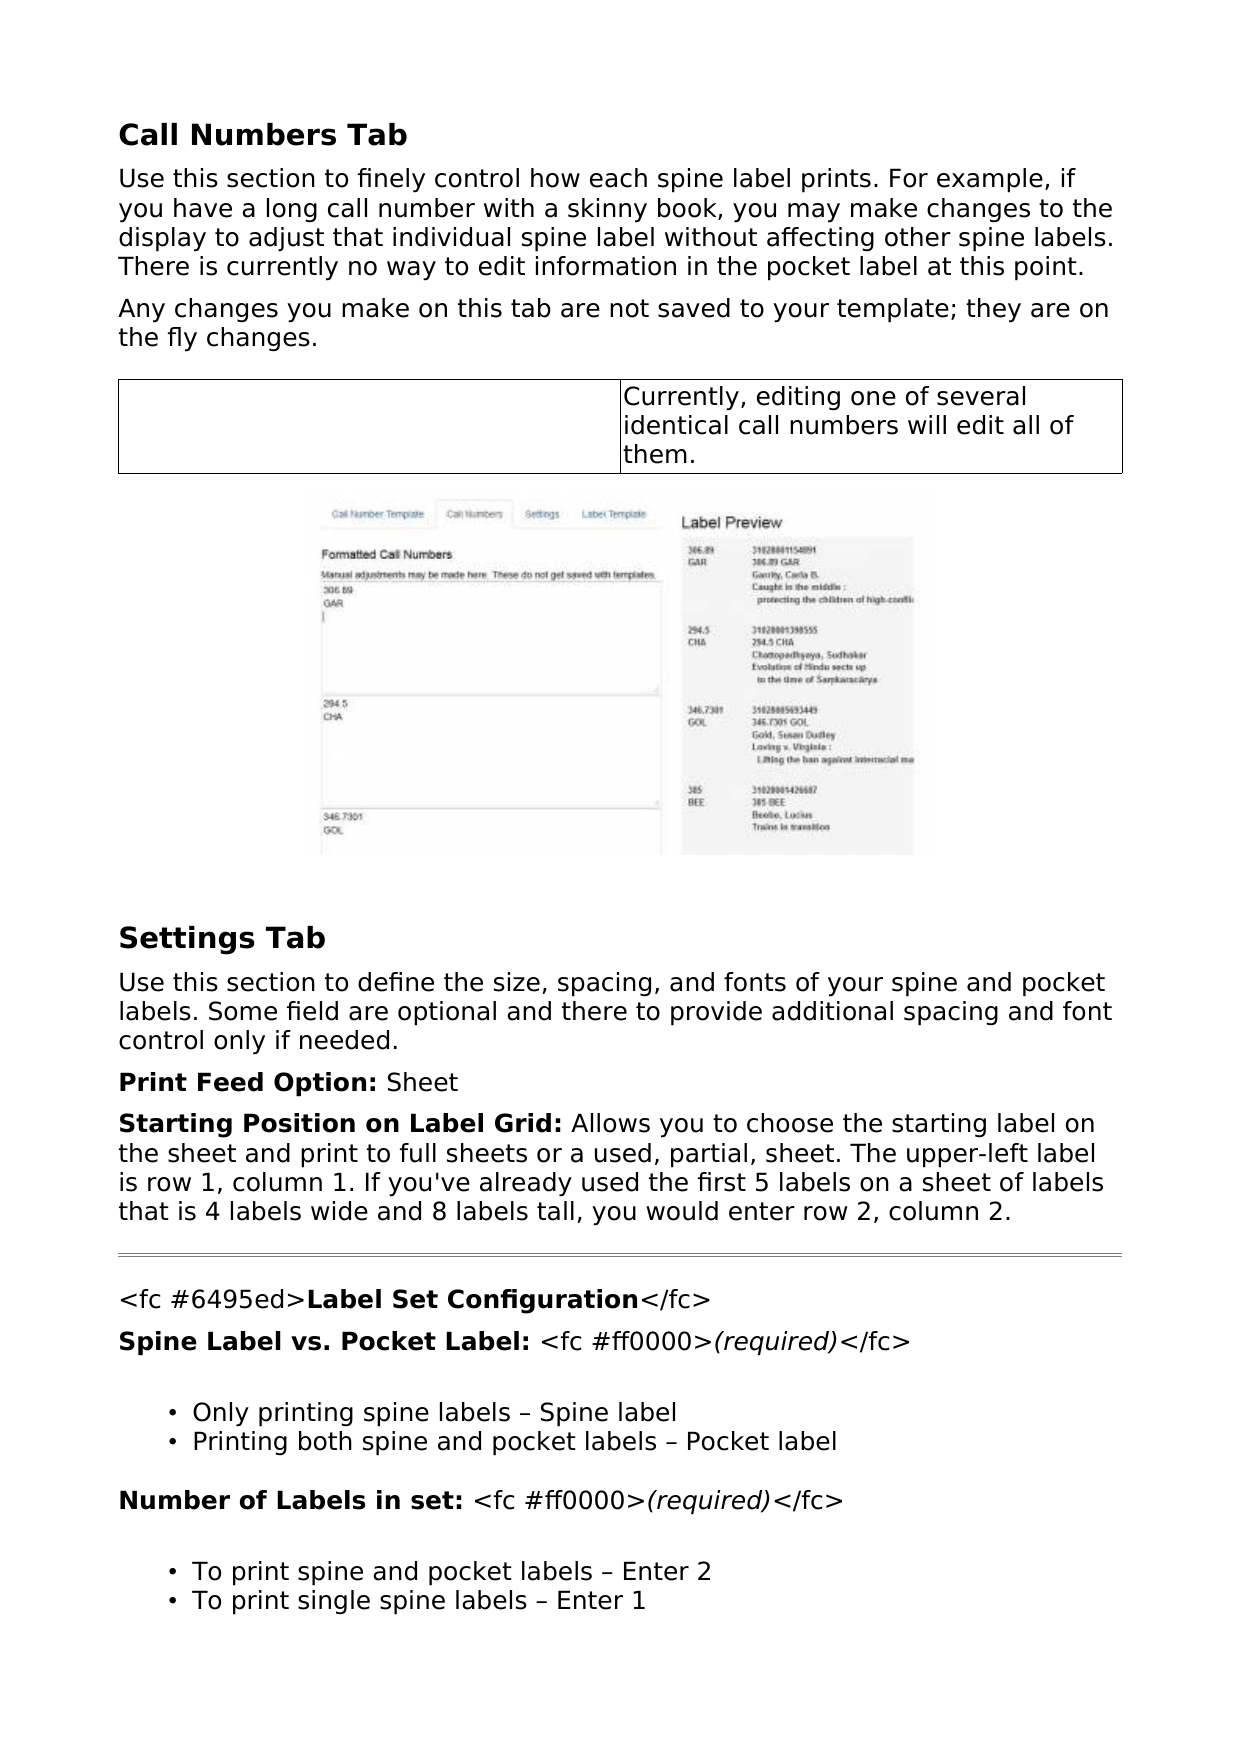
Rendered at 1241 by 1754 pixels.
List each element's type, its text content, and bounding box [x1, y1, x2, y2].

text <fc #6495ed>Label Set Configuration</fc> [118, 1285, 1122, 1314]
list Only printing spine labels – Spine label [177, 1398, 1122, 1427]
text Use this section to finely control how each spine label prints. For example, if you have a long call number with a skinny book, you may make changes to the display to adjust that individual spine label without affecting other spine labels. There is currently no way to edit information in the pocket label at this point. [118, 164, 1122, 281]
list To print spine and pocket labels – Enter 2 [177, 1557, 1122, 1586]
text Spine Label vs. Pocket Label: <fc #ff0000>(required)</fc> [118, 1327, 1122, 1356]
text Use this section to define the size, spacing, and fonts of your spine and pocket labels. Some field are optional and there to provide additional spacing and font control only if needed. [118, 968, 1122, 1056]
subtitle Settings Tab [118, 922, 1122, 956]
list To print single spine labels – Enter 1 [177, 1586, 1122, 1615]
text Print Feed Option: Sheet [118, 1068, 1122, 1097]
picture [307, 487, 933, 855]
list Printing both spine and pocket labels – Pocket label [177, 1427, 1122, 1456]
table_header [119, 380, 620, 473]
text Any changes you make on this tab are not saved to your template; they are on the fly changes. [118, 294, 1122, 352]
table_header Currently, editing one of several identical call numbers will edit all of them. [621, 380, 1122, 473]
text Number of Labels in set: <fc #ff0000>(required)</fc> [118, 1486, 1122, 1515]
subtitle Call Numbers Tab [118, 118, 1122, 152]
text Starting Position on Label Grid: Allows you to choose the starting label on the sheet and print to full sheets or a used, partial, sheet. The upper-left label is row 1, column 1. If you've already used the first 5 labels on a sheet of labels that is 4 labels wide and 8 labels tall, you would enter row 2, column 2. [118, 1110, 1122, 1226]
